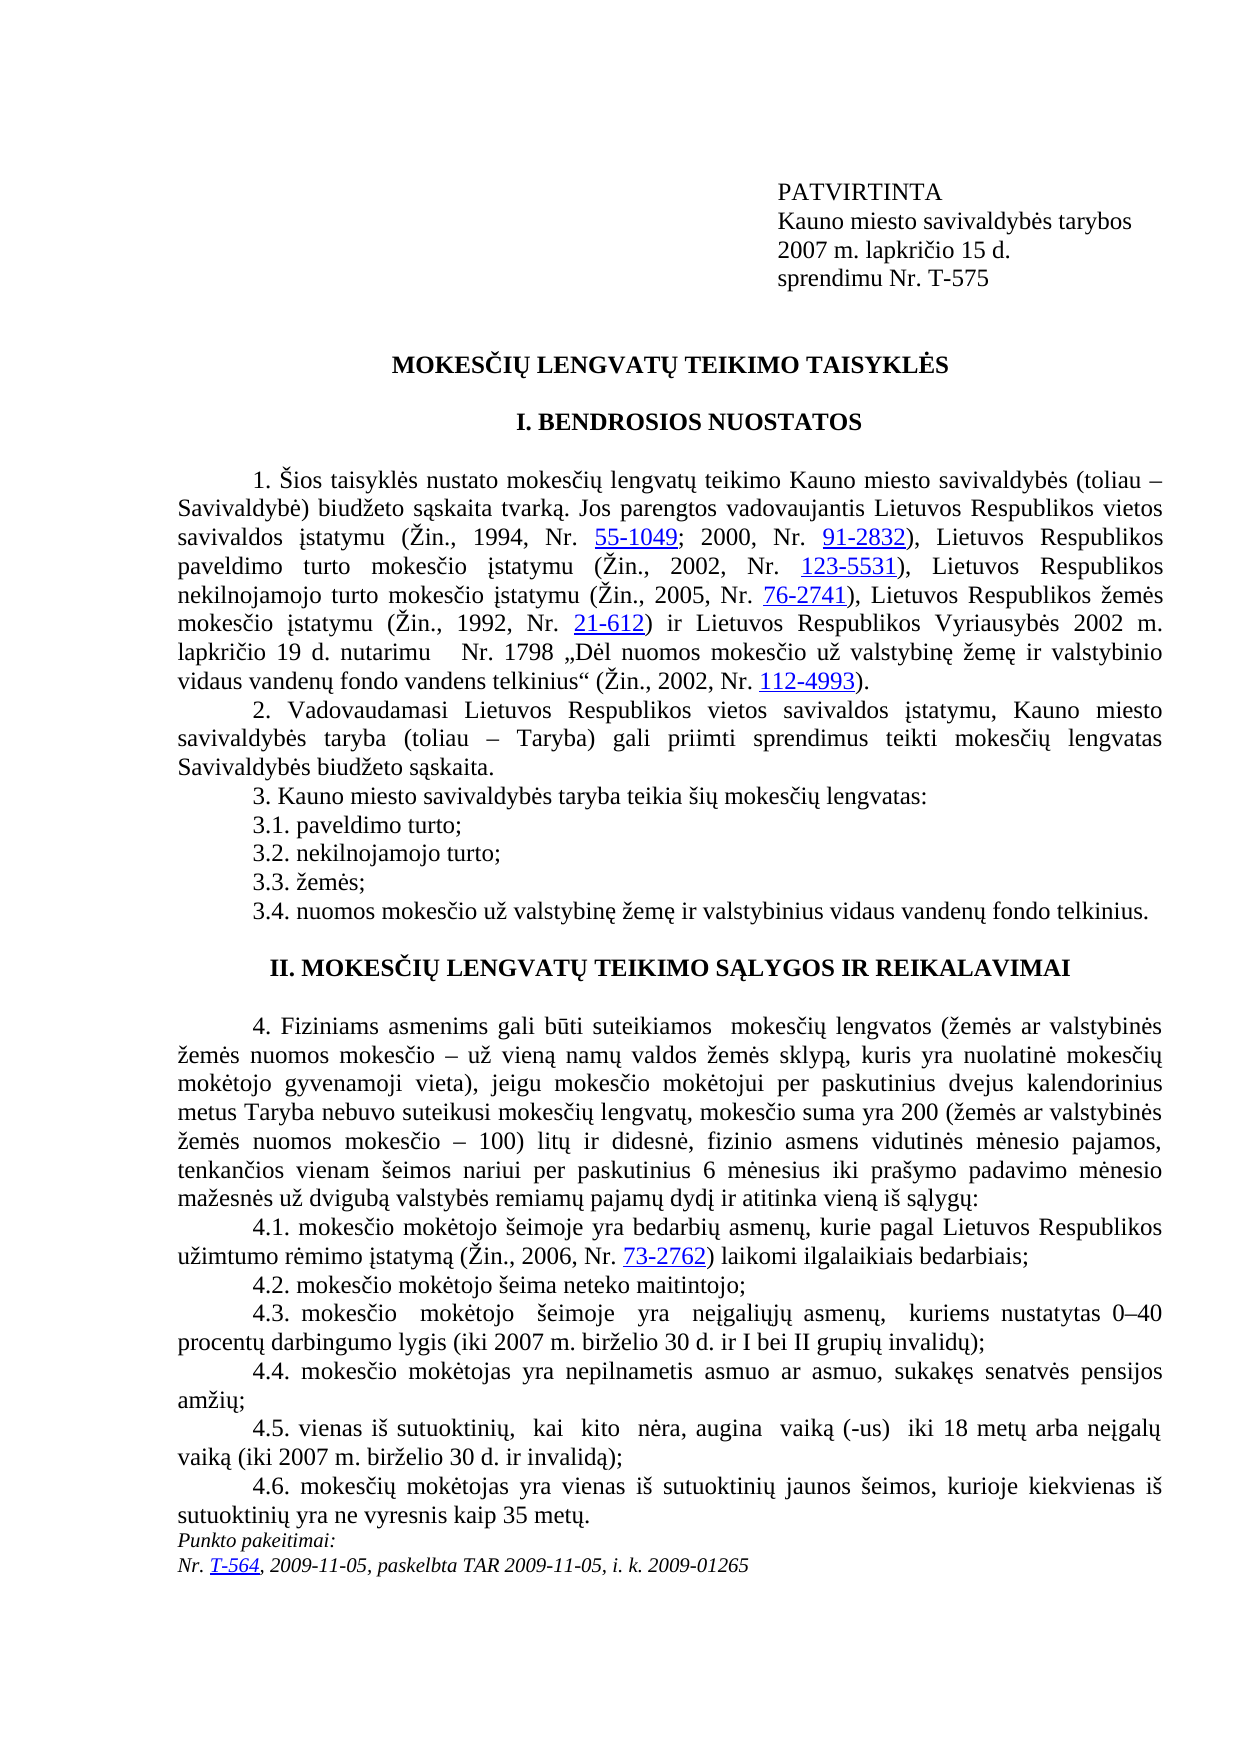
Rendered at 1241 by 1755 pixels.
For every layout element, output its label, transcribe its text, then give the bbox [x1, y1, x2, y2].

text 3. Kauno miesto savivaldybės taryba teikia šių mokesčių lengvatas: [177, 781, 1163, 810]
text 3.4. nuomos mokesčio už valstybinę žemę ir valstybinius vidaus vandenų fondo telkinius. [177, 896, 1163, 925]
text 2. Vadovaudamasi Lietuvos Respublikos vietos savivaldos įstatymu, Kauno miesto savivaldybės taryba (toliau – Taryba) gali priimti sprendimus teikti mokesčių lengvatas Savivaldybės biudžeto sąskaita. [177, 695, 1163, 781]
text Nr. T-564, 2009-11-05, paskelbta TAR 2009-11-05, i. k. 2009-01265 [177, 1552, 1163, 1577]
text PATVIRTINTA [777, 177, 1163, 206]
text 1. Šios taisyklės nustato mokesčių lengvatų teikimo Kauno miesto savivaldybės (toliau – Savivaldybė) biudžeto sąskaita tvarką. Jos parengtos vadovaujantis Lietuvos Respublikos vietos savivaldos įstatymu (Žin., 1994, Nr. 55-1049; 2000, Nr. 91-2832), Lietuvos Respublikos paveldimo turto mokesčio įstatymu (Žin., 2002, Nr. 123-5531), Lietuvos Respublikos nekilnojamojo turto mokesčio įstatymu (Žin., 2005, Nr. 76-2741), Lietuvos Respublikos žemės mokesčio įstatymu (Žin., 1992, Nr. 21-612) ir Lietuvos Respublikos Vyriausybės 2002 m. lapkričio 19 d. nutarimu Nr. 1798 „Dėl nuomos mokesčio už valstybinę žemę ir valstybinio vidaus vandenų fondo vandens telkinius“ (Žin., 2002, Nr. 112-4993). [177, 465, 1163, 695]
text 4.4. mokesčio mokėtojas yra nepilnametis asmuo ar asmuo, sukakęs senatvės pensijos amžių; [177, 1356, 1163, 1413]
text 4.5. vienas iš sutuoktinių, kai kito nėra, augina vaiką (-us) iki 18 metų arba neįgalų vaiką (iki 2007 m. birželio 30 d. ir invalidą); [177, 1413, 1163, 1471]
text 3.1. paveldimo turto; [177, 810, 1163, 838]
text Punkto pakeitimai: [177, 1528, 1163, 1552]
text 4.2. mokesčio mokėtojo šeima neteko maitintojo; [177, 1270, 1163, 1298]
text 4. Fiziniams asmenims gali būti suteikiamos mokesčių lengvatos (žemės ar valstybinės žemės nuomos mokesčio – už vieną namų valdos žemės sklypą, kuris yra nuolatinė mokesčių mokėtojo gyvenamoji vieta), jeigu mokesčio mokėtojui per paskutinius dvejus kalendorinius metus Taryba nebuvo suteikusi mokesčių lengvatų, mokesčio suma yra 200 (žemės ar valstybinės žemės nuomos mokesčio – 100) litų ir didesnė, fizinio asmens vidutinės mėnesio pajamos, tenkančios vienam šeimos nariui per paskutinius 6 mėnesius iki prašymo padavimo mėnesio mažesnės už dvigubą valstybės remiamų pajamų dydį ir atitinka vieną iš sąlygų: [177, 1011, 1163, 1212]
text 3.2. nekilnojamojo turto; [177, 838, 1163, 867]
text sprendimu Nr. T-575 [777, 263, 1163, 292]
text 4.3. mokesčio mokėtojo šeimoje yra neįgaliųjų asmenų, kuriems nustatytas 0–40 procentų darbingumo lygis (iki 2007 m. birželio 30 d. ir I bei II grupių invalidų); [177, 1298, 1163, 1356]
text 4.6. mokesčių mokėtojas yra vienas iš sutuoktinių jaunos šeimos, kurioje kiekvienas iš sutuoktinių yra ne vyresnis kaip 35 metų. [177, 1471, 1163, 1528]
text MOKESČIŲ LENGVATŲ TEIKIMO TAISYKLĖS [177, 350, 1163, 378]
text 3.3. žemės; [177, 867, 1163, 896]
text 4.1. mokesčio mokėtojo šeimoje yra bedarbių asmenų, kurie pagal Lietuvos Respublikos užimtumo rėmimo įstatymą (Žin., 2006, Nr. 73-2762) laikomi ilgalaikiais bedarbiais; [177, 1212, 1163, 1270]
text I. BENDROSIOS NUOSTATOS [215, 407, 1163, 436]
text 2007 m. lapkričio 15 d. [777, 235, 1163, 263]
text II. MOKESČIŲ LENGVATŲ TEIKIMO SĄLYGOS IR REIKALAVIMAI [177, 953, 1163, 982]
text Kauno miesto savivaldybės tarybos [777, 206, 1240, 235]
